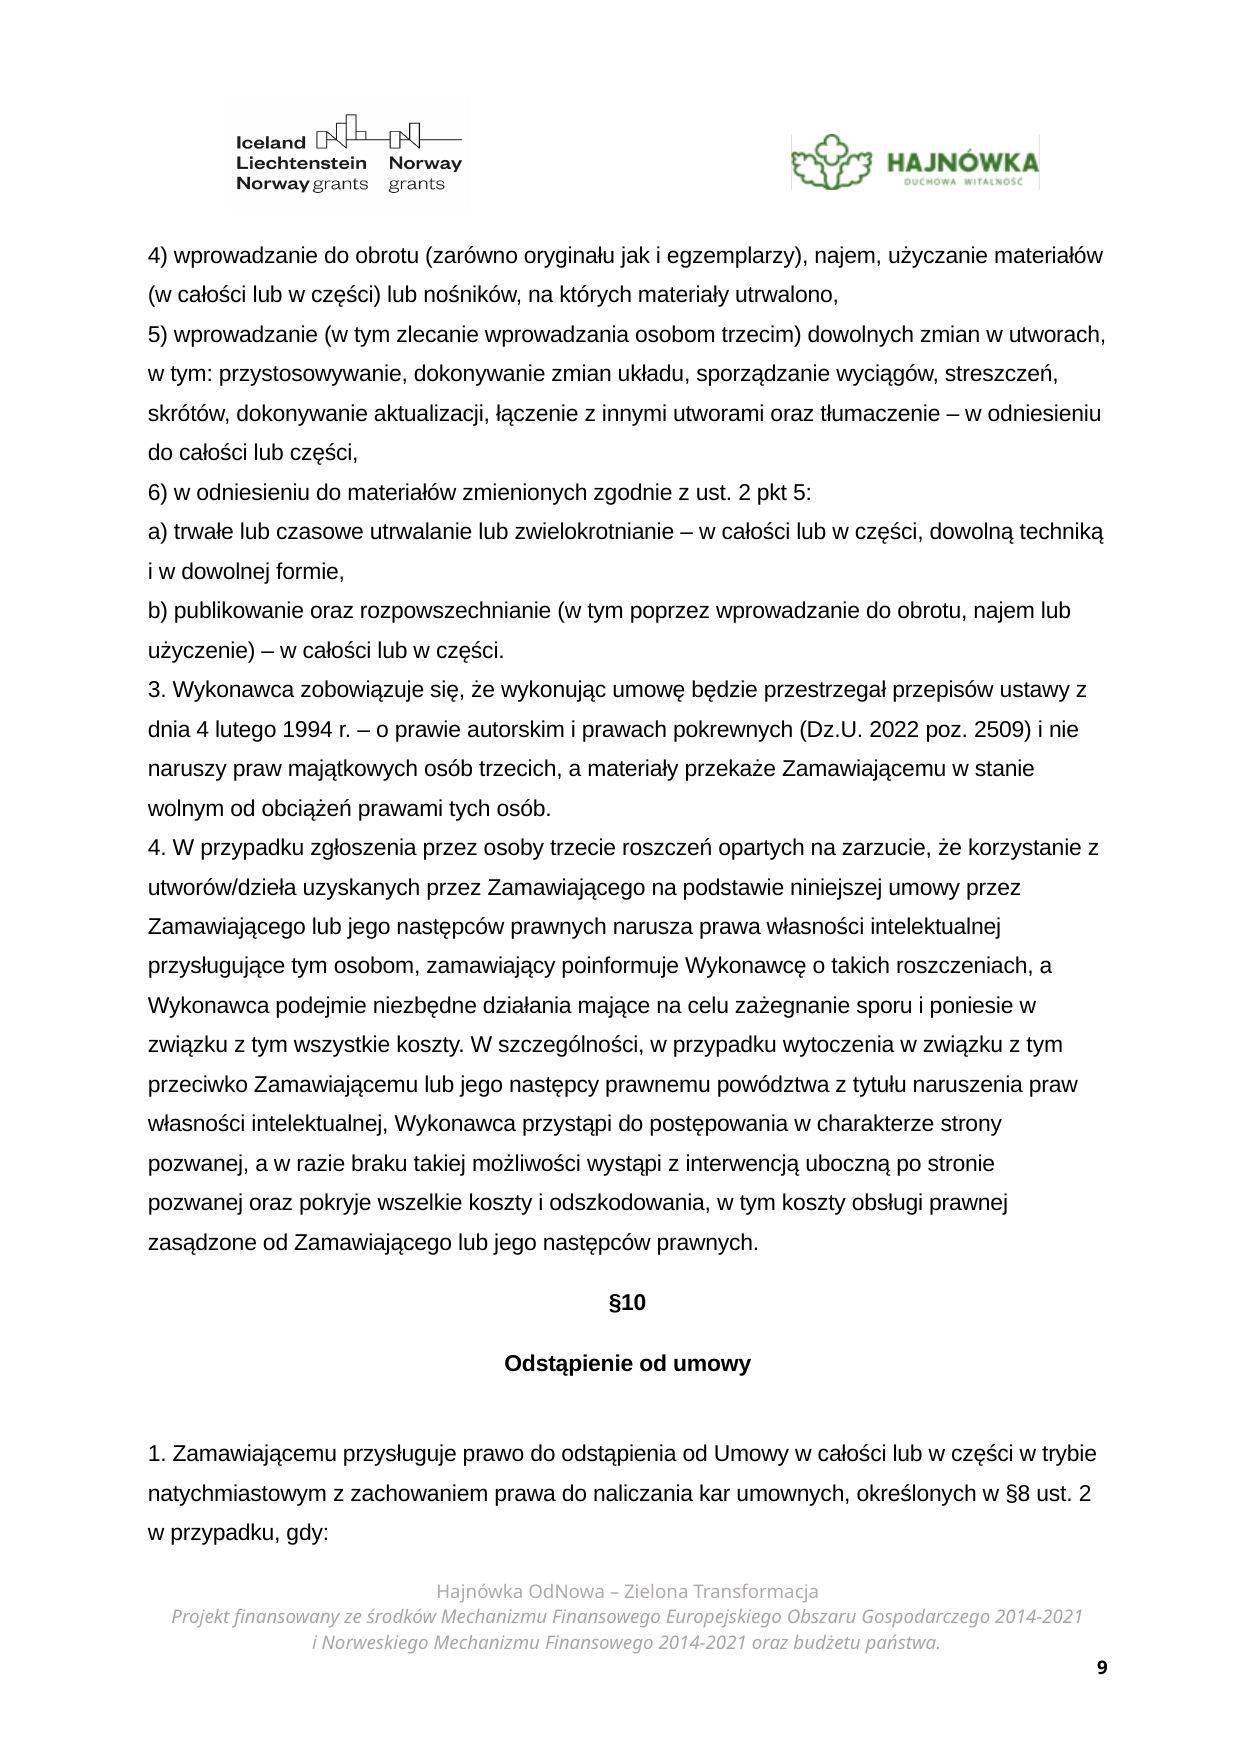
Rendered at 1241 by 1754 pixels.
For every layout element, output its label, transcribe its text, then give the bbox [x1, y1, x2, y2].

text §10 [148, 1289, 1107, 1316]
text 1. Zamawiającemu przysługuje prawo do odstąpienia od Umowy w całości lub w części w trybie natychmiastowym z zachowaniem prawa do naliczania kar umownych, określonych w §8 ust. 2 w przypadku, gdy: [148, 1401, 1107, 1545]
picture [228, 96, 470, 212]
picture [790, 134, 1041, 193]
text 4) wprowadzanie do obrotu (zarówno oryginału jak i egzemplarzy), najem, użyczanie materiałów (w całości lub w części) lub nośników, na których materiały utrwalono, 5) wprowadzanie (w tym zlecanie wprowadzania osobom trzecim) dowolnych zmian w utworach, w tym: przystosowywanie, dokonywanie zmian układu, sporządzanie wyciągów, streszczeń, skrótów, dokonywanie aktualizacji, łączenie z innymi utworami oraz tłumaczenie – w odniesieniu do całości lub części, 6) w odniesieniu do materiałów zmienionych zgodnie z ust. 2 pkt 5: a) trwałe lub czasowe utrwalanie lub zwielokrotnianie – w całości lub w części, dowolną techniką i w dowolnej formie, b) publikowanie oraz rozpowszechnianie (w tym poprzez wprowadzanie do obrotu, najem lub użyczenie) – w całości lub w części. 3. Wykonawca zobowiązuje się, że wykonując umowę będzie przestrzegał przepisów ustawy z dnia 4 lutego 1994 r. – o prawie autorskim i prawach pokrewnych (Dz.U. 2022 poz. 2509) i nie naruszy praw majątkowych osób trzecich, a materiały przekaże Zamawiającemu w stanie wolnym od obciążeń prawami tych osób. 4. W przypadku zgłoszenia przez osoby trzecie roszczeń opartych na zarzucie, że korzystanie z utworów/dzieła uzyskanych przez Zamawiającego na podstawie niniejszej umowy przez Zamawiającego lub jego następców prawnych narusza prawa własności intelektualnej przysługujące tym osobom, zamawiający poinformuje Wykonawcę o takich roszczeniach, a Wykonawca podejmie niezbędne działania mające na celu zażegnanie sporu i poniesie w związku z tym wszystkie koszty. W szczególności, w przypadku wytoczenia w związku z tym przeciwko Zamawiającemu lub jego następcy prawnemu powództwa z tytułu naruszenia praw własności intelektualnej, Wykonawca przystąpi do postępowania w charakterze strony pozwanej, a w razie braku takiej możliwości wystąpi z interwencją uboczną po stronie pozwanej oraz pokryje wszelkie koszty i odszkodowania, w tym koszty obsługi prawnej zasądzone od Zamawiającego lub jego następców prawnych. [148, 242, 1107, 1255]
text Odstąpienie od umowy [148, 1349, 1107, 1376]
